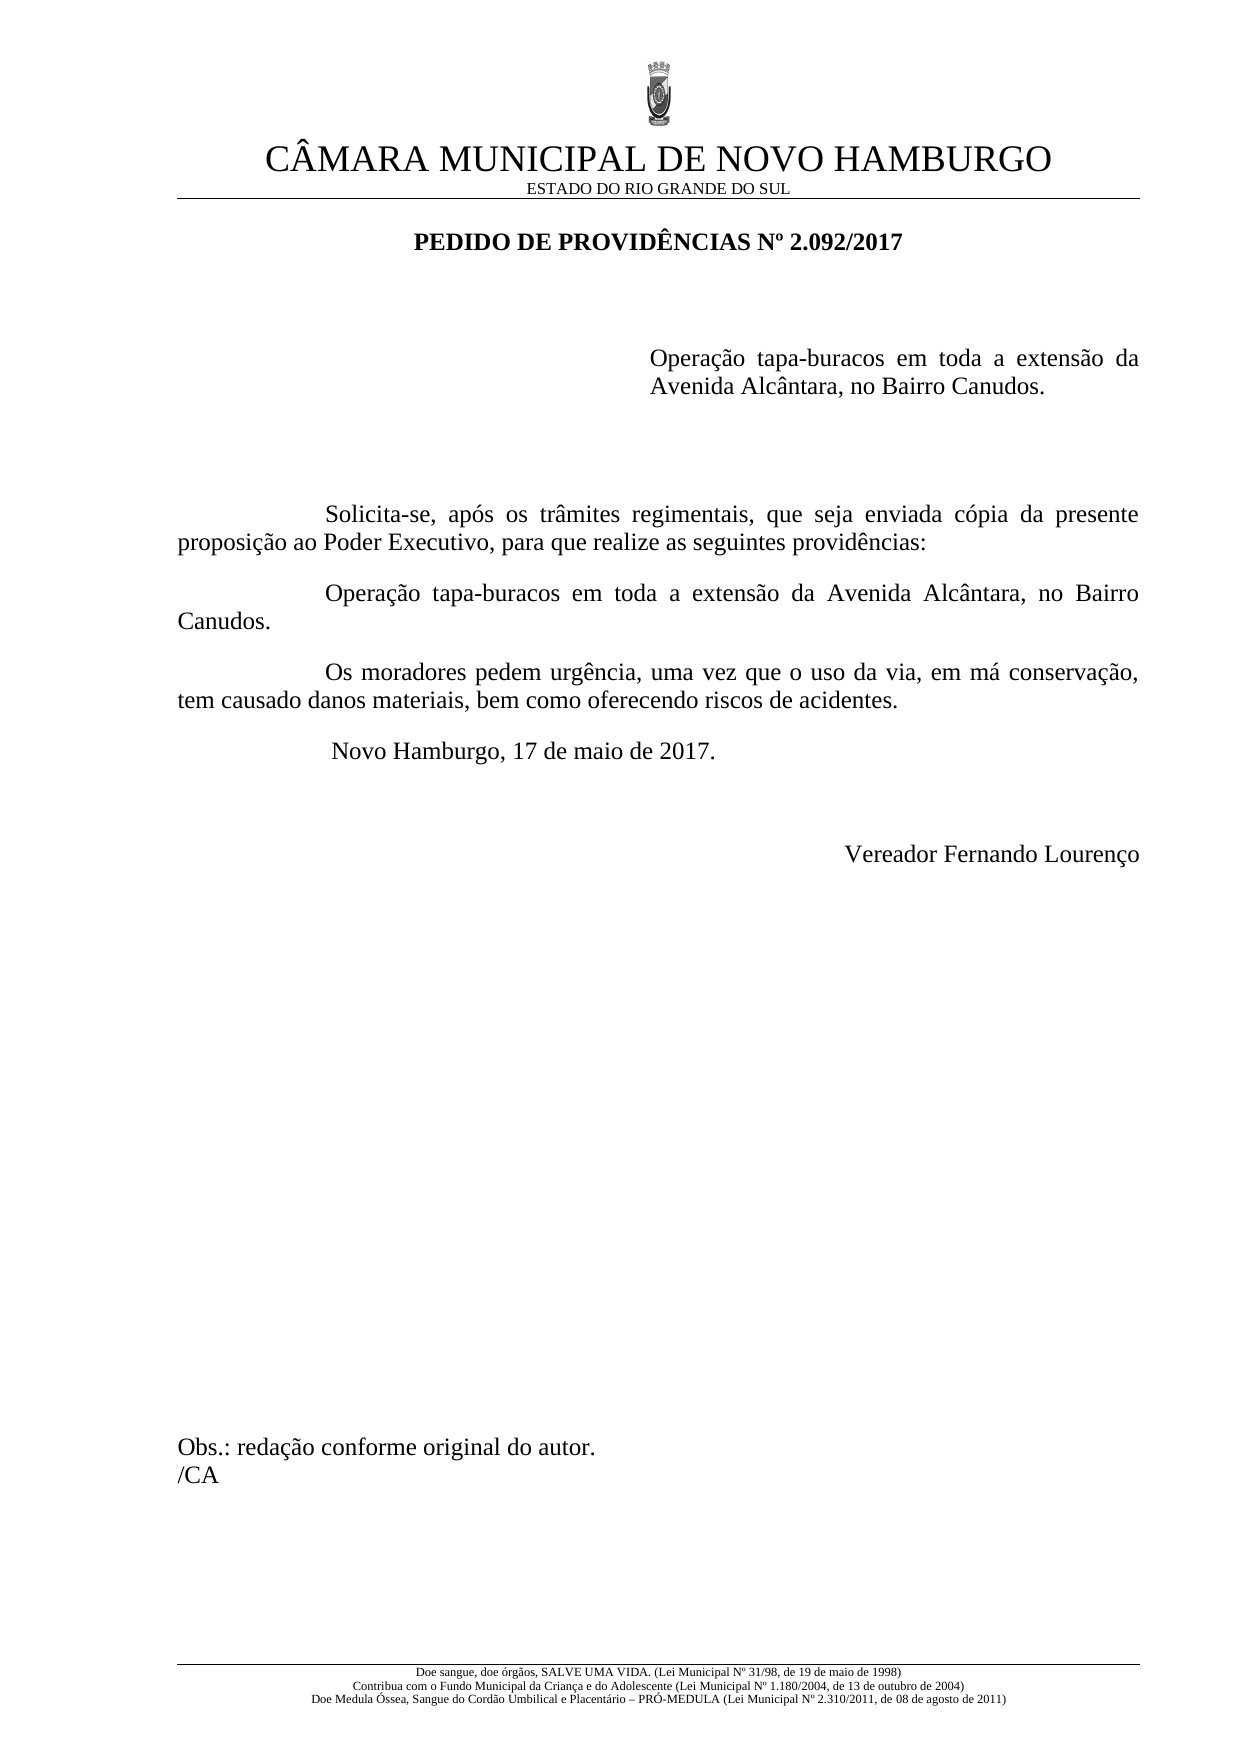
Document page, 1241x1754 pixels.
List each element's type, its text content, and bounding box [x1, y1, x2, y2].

text Operação tapa-buracos em toda a extensão da Avenida Alcântara, no Bairro Canudos. [649, 344, 1140, 400]
text PEDIDO DE PROVIDÊNCIAS Nº 2.092/2017 [177, 228, 1140, 256]
text Obs.: redação conforme original do autor. [177, 1433, 1140, 1461]
text Solicita-se, após os trâmites regimentais, que seja enviada cópia da presente proposição ao Poder Executivo, para que realize as seguintes providências: [177, 500, 1140, 556]
text Vereador Fernando Lourenço [177, 840, 1140, 867]
text Os moradores pedem urgência, uma vez que o uso da via, em má conservação, tem causado danos materiais, bem como oferecendo riscos de acidentes. [177, 658, 1140, 714]
text /CA [177, 1461, 1140, 1489]
text Novo Hamburgo, 17 de maio de 2017. [177, 737, 1140, 765]
text Operação tapa-buracos em toda a extensão da Avenida Alcântara, no Bairro Canudos. [177, 579, 1140, 635]
